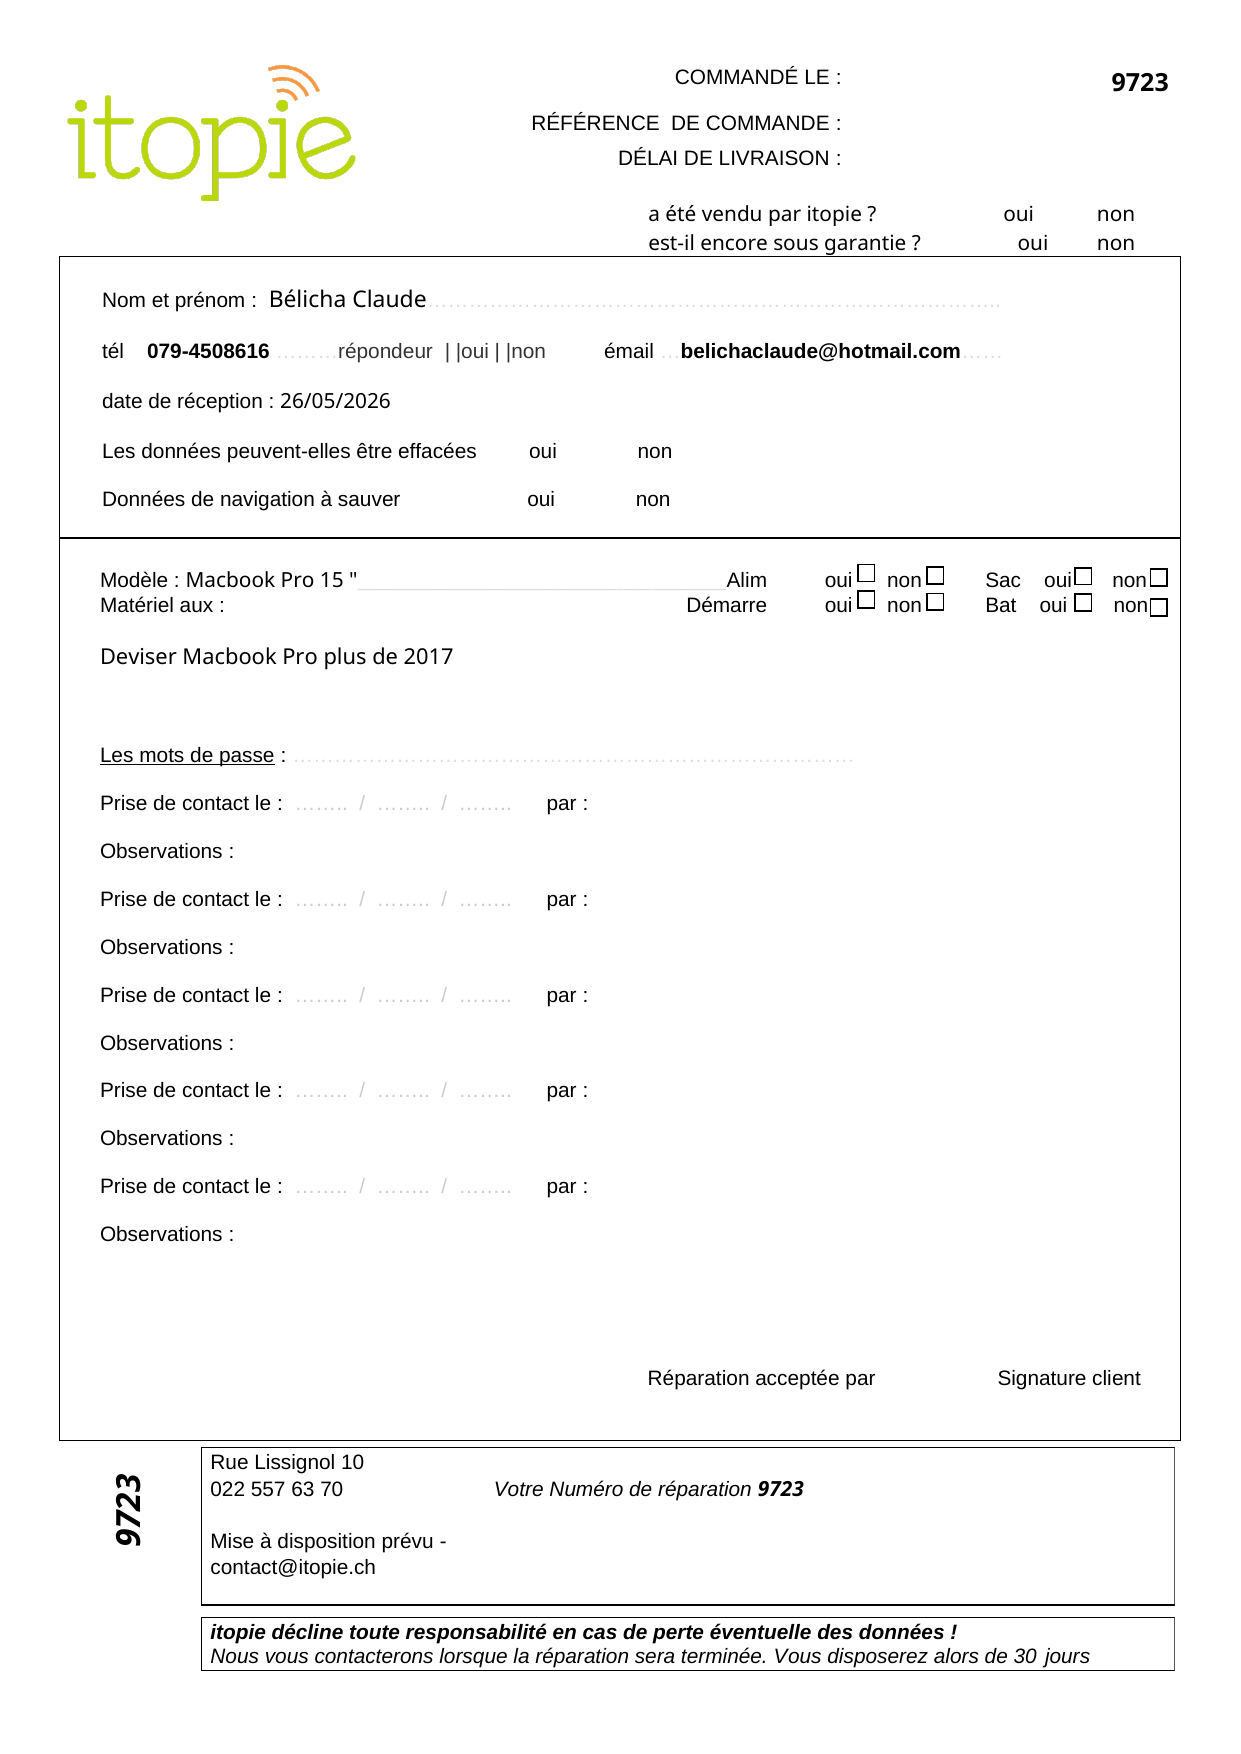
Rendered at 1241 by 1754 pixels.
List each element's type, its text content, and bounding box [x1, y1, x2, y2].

text Prise de contact le : …….. / …….. / …….. par : [60, 1075, 1180, 1102]
text Matériel aux : Démarre oui non Bat oui non [60, 590, 1180, 617]
text est-il encore sous garantie ? oui non [59, 228, 1181, 256]
text Deviser Macbook Pro plus de 2017 [60, 638, 1180, 671]
text Modèle : Macbook Pro 15 " Alim oui non Sac oui non [879, 562, 925, 590]
text Données de navigation à sauver oui non [60, 484, 1180, 511]
table_header 9723 [59, 1441, 195, 1677]
text Prise de contact le : …….. / …….. / …….. par : [60, 979, 1180, 1006]
table_cell [847, 105, 1180, 140]
text Les mots de passe : ……………………………………………………………………… [60, 740, 1180, 767]
table_cell itopie décline toute responsabilité en cas de perte éventuelle des données ! Nous vous contacterons lorsque la réparation sera terminée. Vous disposerez alors de 30 jours [195, 1611, 1180, 1677]
picture [67, 65, 356, 201]
text tél 079-4508616 ………répondeur | |oui | |non émail …belichaclaude@hotmail.com…… [60, 335, 1180, 362]
text Observations : [60, 931, 1180, 958]
text Observations : [60, 1027, 1180, 1054]
text Observations : [60, 1219, 1180, 1246]
table_cell RÉFÉRENCE DE COMMANDE : [490, 105, 847, 140]
table_header 9723 [847, 59, 1180, 104]
text Modèle : Macbook Pro 15 " Alim oui non Sac oui non [60, 562, 856, 590]
text Réparation acceptée par Signature client [60, 1363, 1180, 1390]
text Observations : [60, 1123, 1180, 1150]
text Prise de contact le : …….. / …….. / …….. par : [60, 883, 1180, 911]
text Prise de contact le : …….. / …….. / …….. par : [60, 1171, 1180, 1198]
table_cell DÉLAI DE LIVRAISON : [490, 140, 847, 175]
text Prise de contact le : …….. / …….. / …….. par : [60, 788, 1180, 815]
table_header COMMANDÉ LE : [490, 59, 847, 104]
table_header Rue Lissignol 10 022 557 63 70 Votre Numéro de réparation 9723 Mise à disposition prévu - contact@itopie.ch [195, 1441, 1180, 1611]
text Observations : [60, 836, 1180, 863]
text Les données peuvent-elles être effacées oui non [60, 436, 1180, 463]
text date de réception : 26/05/2026 [60, 383, 1180, 415]
text a été vendu par itopie ? oui non [59, 199, 1181, 228]
text Nom et prénom : Bélicha Claude……………………………………………………………………….. [60, 280, 1180, 314]
text Modèle : Macbook Pro 15 " Alim oui non Sac oui non [948, 562, 1180, 590]
table_cell [847, 140, 1180, 175]
